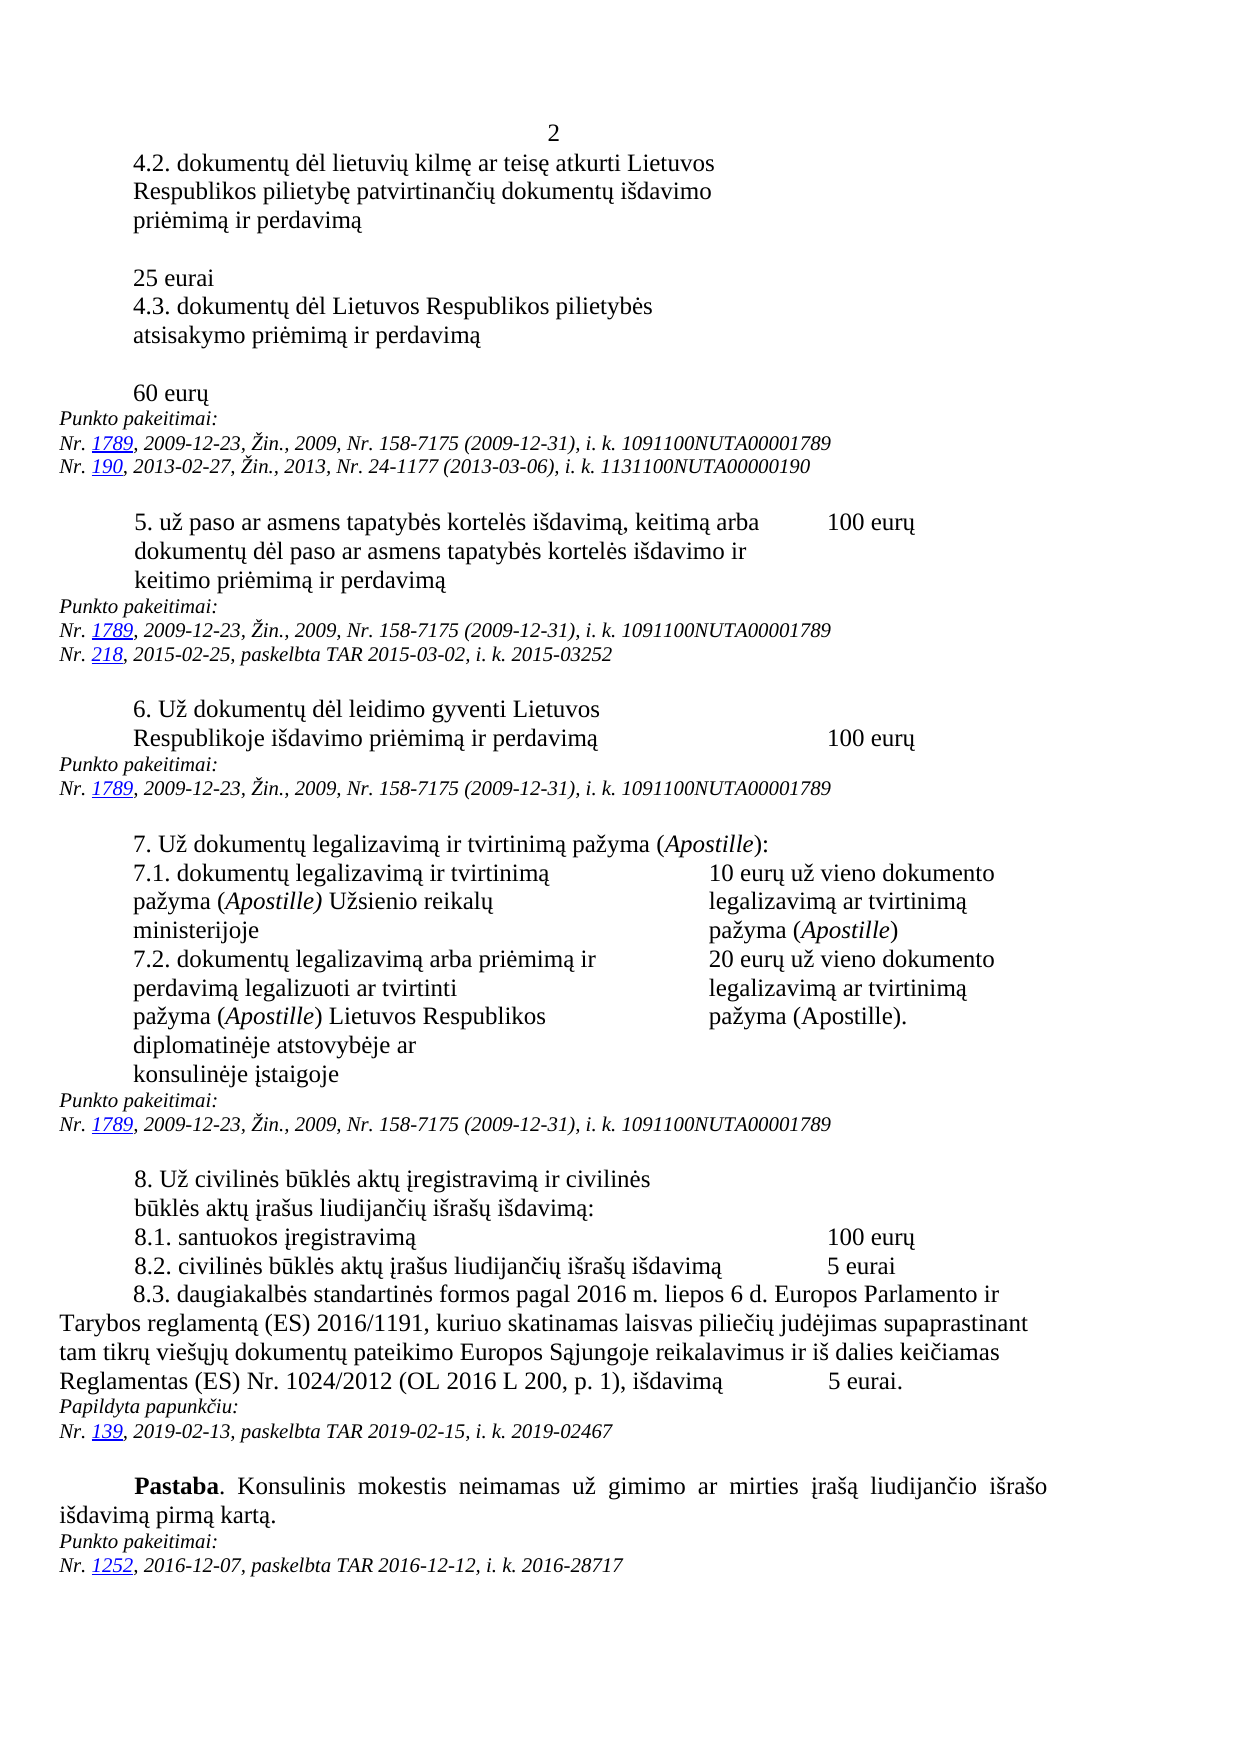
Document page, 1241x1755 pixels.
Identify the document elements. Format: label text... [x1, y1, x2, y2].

text 7.1. dokumentų legalizavimą ir tvirtinimą 10 eurų už vieno dokumento [133, 858, 1048, 886]
text diplomatinėje atstovybėje ar [133, 1030, 1048, 1059]
text keitimo priėmimą ir perdavimą [59, 565, 1048, 593]
text 7.2. dokumentų legalizavimą arba priėmimą ir 20 eurų už vieno dokumento [133, 944, 1048, 973]
text Nr. 1789, 2009-12-23, Žin., 2009, Nr. 158-7175 (2009-12-31), i. k. 1091100NUTA00001789 [59, 618, 1048, 642]
text būklės aktų įrašus liudijančių išrašų išdavimą: [59, 1193, 1048, 1222]
text Punkto pakeitimai: [59, 593, 1048, 618]
text Punkto pakeitimai: [59, 1529, 1048, 1553]
text Punkto pakeitimai: [59, 752, 1048, 776]
text pažyma (Apostille) Užsienio reikalų legalizavimą ar tvirtinimą [133, 886, 1048, 915]
text ministerijoje pažyma (Apostille) [133, 915, 1048, 944]
text Pastaba. Konsulinis mokestis neimamas už gimimo ar mirties įrašą liudijančio išrašo išdavimą pirmą kartą. [59, 1471, 1048, 1529]
text Punkto pakeitimai: [59, 406, 1048, 430]
text Nr. 1789, 2009-12-23, Žin., 2009, Nr. 158-7175 (2009-12-31), i. k. 1091100NUTA00001789 [59, 776, 1048, 800]
text 4.3. dokumentų dėl Lietuvos Respublikos pilietybės atsisakymo priėmimą ir perdavimą 60 eurų [133, 291, 768, 406]
text Nr. 1789, 2009-12-23, Žin., 2009, Nr. 158-7175 (2009-12-31), i. k. 1091100NUTA00001789 [59, 430, 1048, 454]
text Nr. 1789, 2009-12-23, Žin., 2009, Nr. 158-7175 (2009-12-31), i. k. 1091100NUTA00001789 [59, 1112, 1048, 1136]
text dokumentų dėl paso ar asmens tapatybės kortelės išdavimo ir [59, 536, 1048, 565]
text konsulinėje įstaigoje [133, 1059, 1048, 1088]
text 6. Už dokumentų dėl leidimo gyventi Lietuvos [133, 694, 1048, 723]
text Nr. 218, 2015-02-25, paskelbta TAR 2015-03-02, i. k. 2015-03252 [59, 642, 1048, 666]
text 8. Už civilinės būklės aktų įregistravimą ir civilinės [59, 1164, 1048, 1193]
text 8.1. santuokos įregistravimą 100 eurų [59, 1222, 1048, 1251]
text pažyma (Apostille) Lietuvos Respublikos pažyma (Apostille). [133, 1001, 1048, 1030]
text 8.2. civilinės būklės aktų įrašus liudijančių išrašų išdavimą 5 eurai [59, 1251, 1048, 1279]
text 8.3. daugiakalbės standartinės formos pagal 2016 m. liepos 6 d. Europos Parlamento ir Tarybos reglamentą (ES) 2016/1191, kuriuo skatinamas laisvas piliečių judėjimas supaprastinant tam tikrų viešųjų dokumentų pateikimo Europos Sąjungoje reikalavimus ir iš dalies keičiamas Reglamentas (ES) Nr. 1024/2012 (OL 2016 L 200, p. 1), išdavimą 5 eurai. [59, 1279, 1048, 1394]
text Punkto pakeitimai: [59, 1088, 1048, 1112]
text 7. Už dokumentų legalizavimą ir tvirtinimą pažyma (Apostille): [133, 829, 1048, 858]
text Nr. 190, 2013-02-27, Žin., 2013, Nr. 24-1177 (2013-03-06), i. k. 1131100NUTA00000190 [59, 454, 1048, 478]
text 4.2. dokumentų dėl lietuvių kilmę ar teisę atkurti Lietuvos Respublikos pilietybę patvirtinančių dokumentų išdavimo priėmimą ir perdavimą 25 eurai [133, 148, 768, 291]
text Papildyta papunkčiu: [59, 1394, 1048, 1418]
text Nr. 139, 2019-02-13, paskelbta TAR 2019-02-15, i. k. 2019-02467 [59, 1418, 1048, 1443]
text Respublikoje išdavimo priėmimą ir perdavimą 100 eurų [133, 723, 1048, 752]
text perdavimą legalizuoti ar tvirtinti legalizavimą ar tvirtinimą [133, 973, 1048, 1001]
text 5. už paso ar asmens tapatybės kortelės išdavimą, keitimą arba 100 eurų [59, 507, 1048, 536]
text Nr. 1252, 2016-12-07, paskelbta TAR 2016-12-12, i. k. 2016-28717 [59, 1553, 1048, 1577]
